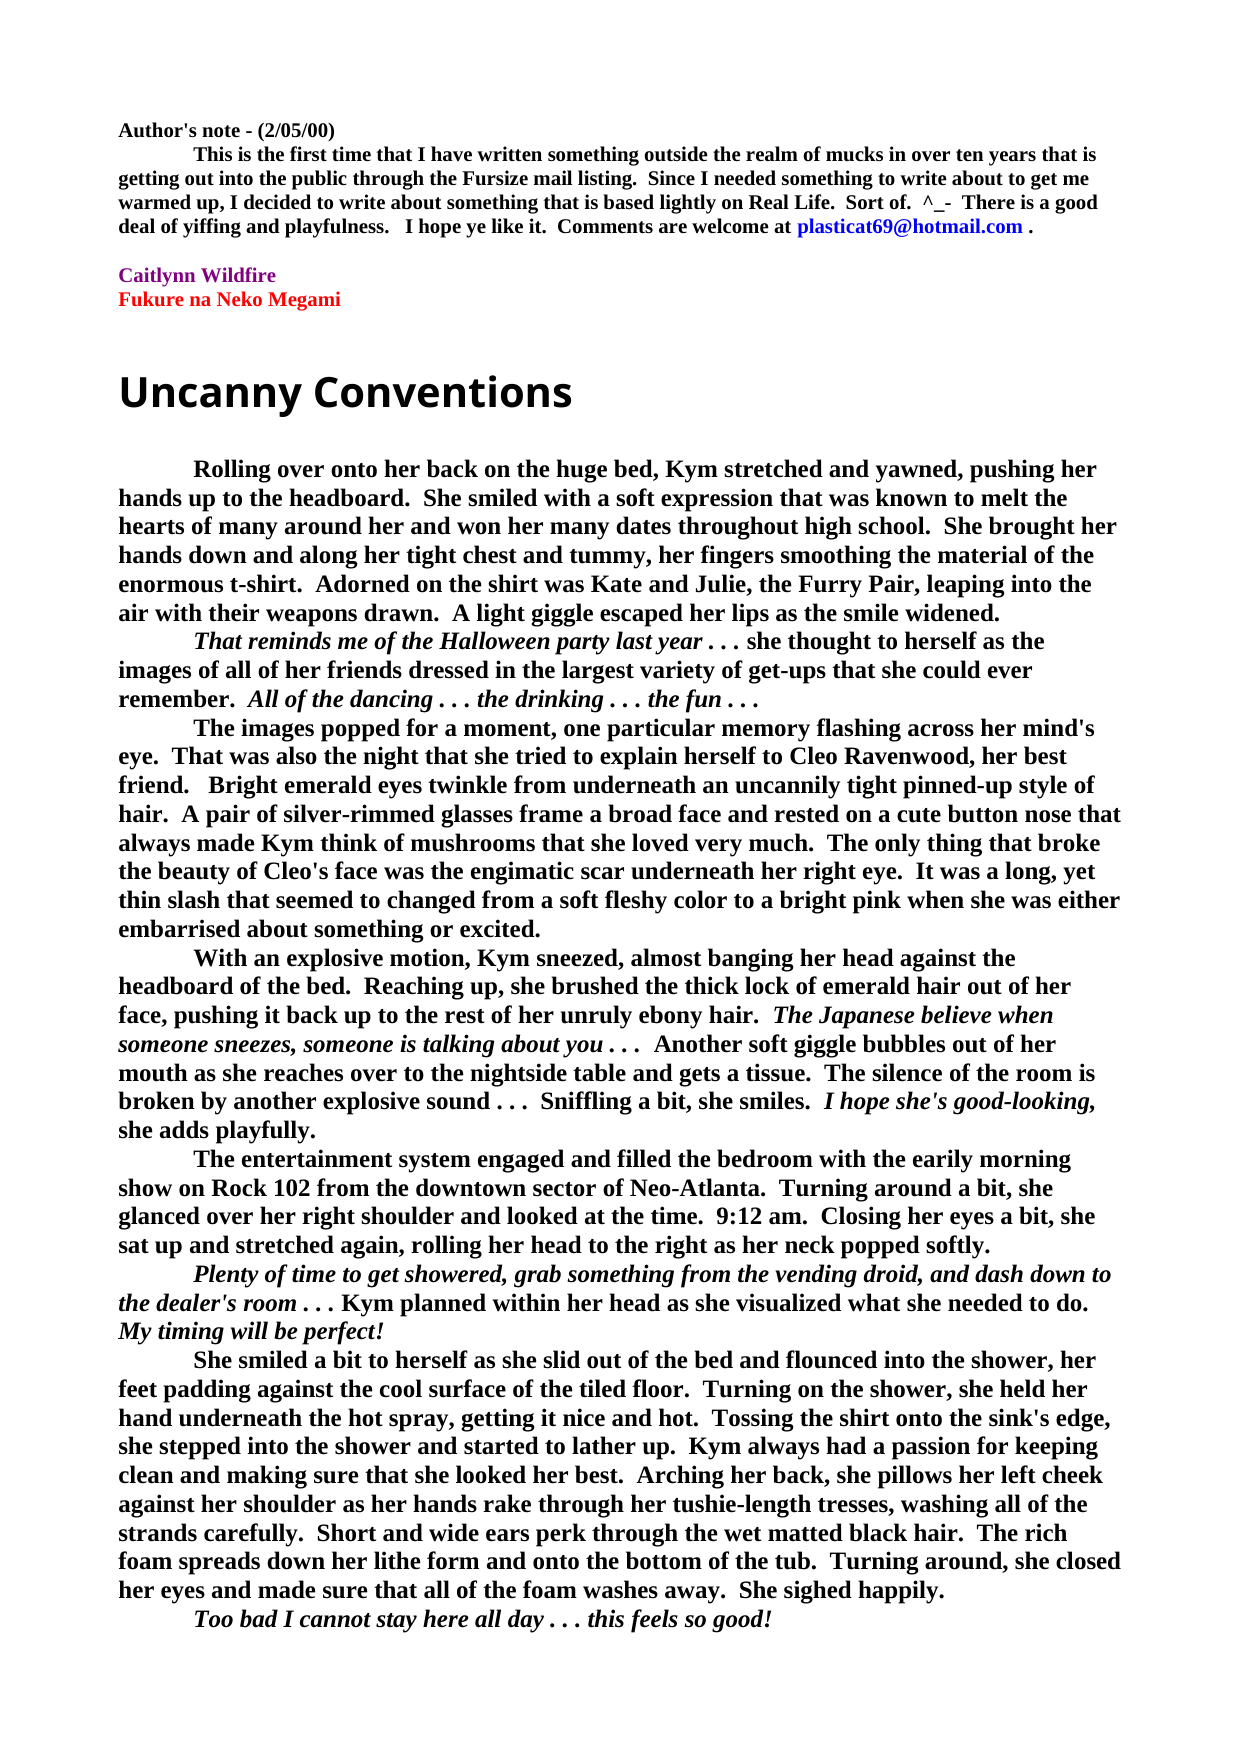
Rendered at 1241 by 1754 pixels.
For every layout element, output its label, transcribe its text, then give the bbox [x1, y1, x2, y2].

text The images popped for a moment, one particular memory flashing across her mind's eye. That was also the night that she tried to explain herself to Cleo Ravenwood, her best friend. Bright emerald eyes twinkle from underneath an uncannily tight pinned-up style of hair. A pair of silver-rimmed glasses frame a broad face and rested on a cute button nose that always made Kym think of mushrooms that she loved very much. The only thing that broke the beauty of Cleo's face was the engimatic scar underneath her right eye. It was a long, yet thin slash that seemed to changed from a soft fleshy color to a bright pink when she was either embarrised about something or excited. [118, 713, 1122, 943]
text Author's note - (2/05/00) [118, 118, 1122, 142]
text Too bad I cannot stay here all day . . . this feels so good! [118, 1604, 1122, 1633]
text That reminds me of the Halloween party last year . . . she thought to herself as the images of all of her friends dressed in the largest variety of get-ups that she could ever remember. All of the dancing . . . the drinking . . . the fun . . . [118, 626, 1122, 713]
text Fukure na Neko Megami [118, 287, 1122, 311]
text The entertainment system engaged and filled the bedroom with the earily morning show on Rock 102 from the downtown sector of Neo-Atlanta. Turning around a bit, she glanced over her right shoulder and looked at the time. 9:12 am. Closing her eyes a bit, she sat up and stretched again, rolling her head to the right as her neck popped softly. [118, 1144, 1122, 1259]
text Caitlynn Wildfire [118, 262, 1122, 287]
text Uncanny Conventions [118, 363, 1122, 420]
text With an explosive motion, Kym sneezed, almost banging her head against the headboard of the bed. Reaching up, she brushed the thick lock of emerald hair out of her face, pushing it back up to the rest of her unruly ebony hair. The Japanese believe when someone sneezes, someone is talking about you . . . Another soft giggle bubbles out of her mouth as she reaches over to the nightside table and gets a tissue. The silence of the room is broken by another explosive sound . . . Sniffling a bit, she smiles. I hope she's good-looking, she adds playfully. [118, 943, 1122, 1144]
text This is the first time that I have written something outside the realm of mucks in over ten years that is getting out into the public through the Fursize mail listing. Since I needed something to write about to get me warmed up, I decided to write about something that is based lightly on Real Life. Sort of. ^_- There is a good deal of yiffing and playfulness. I hope ye like it. Comments are welcome at plasticat69@hotmail.com . [118, 142, 1122, 238]
text Plenty of time to get showered, grab something from the vending droid, and dash down to the dealer's room . . . Kym planned within her head as she visualized what she needed to do. My timing will be perfect! [118, 1259, 1122, 1345]
text She smiled a bit to herself as she slid out of the bed and flounced into the shower, her feet padding against the cool surface of the tiled floor. Turning on the shower, she held her hand underneath the hot spray, getting it nice and hot. Tossing the shirt onto the sink's edge, she stepped into the shower and started to lather up. Kym always had a passion for keeping clean and making sure that she looked her best. Arching her back, she pillows her left cheek against her shoulder as her hands rake through her tushie-length tresses, washing all of the strands carefully. Short and wide ears perk through the wet matted black hair. The rich foam spreads down her lithe form and onto the bottom of the tub. Turning around, she closed her eyes and made sure that all of the foam washes away. She sighed happily. [118, 1345, 1122, 1604]
text Rolling over onto her back on the huge bed, Kym stretched and yawned, pushing her hands up to the headboard. She smiled with a soft expression that was known to melt the hearts of many around her and won her many dates throughout high school. She brought her hands down and along her tight chest and tummy, her fingers smoothing the material of the enormous t-shirt. Adorned on the shirt was Kate and Julie, the Furry Pair, leaping into the air with their weapons drawn. A light giggle escaped her lips as the smile widened. [118, 454, 1122, 626]
